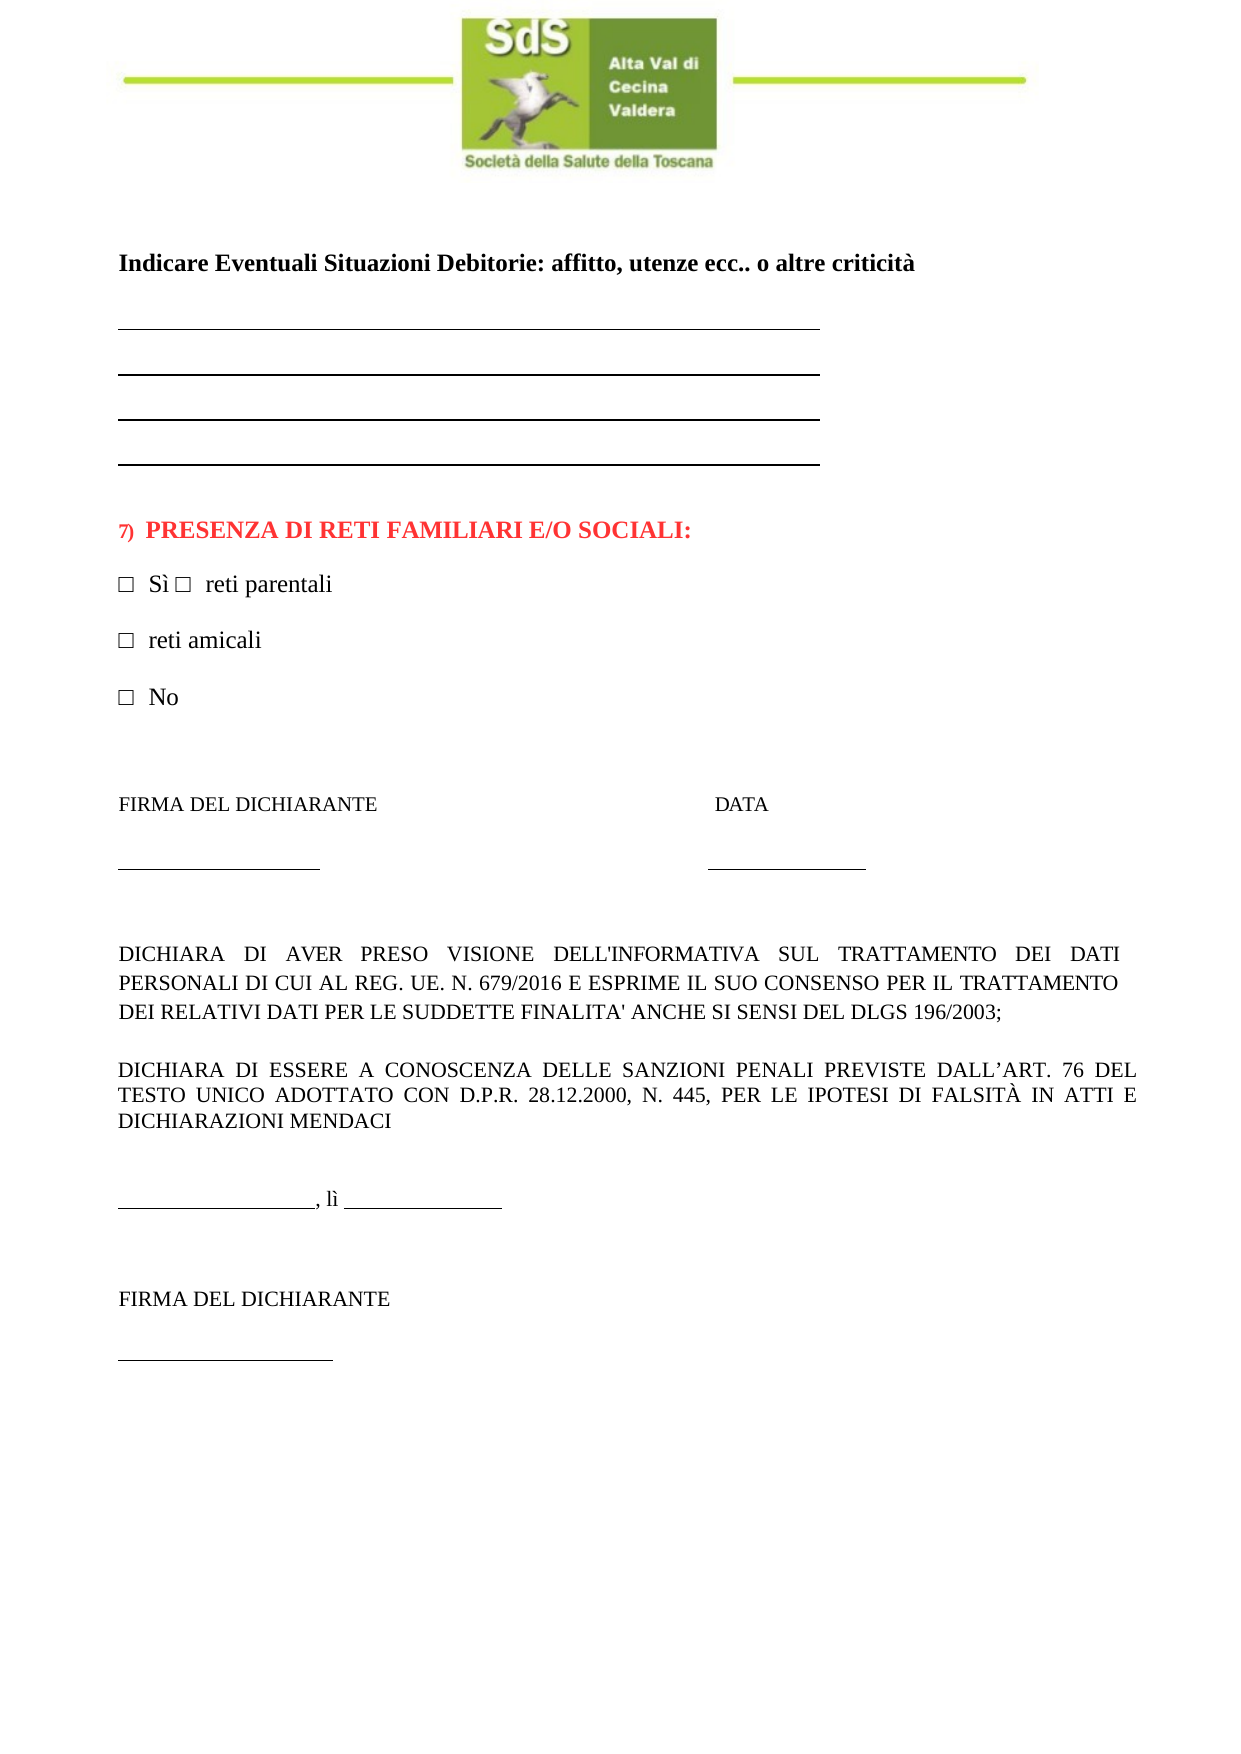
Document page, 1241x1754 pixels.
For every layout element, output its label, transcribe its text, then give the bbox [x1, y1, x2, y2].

text FIRMA DEL DICHIARANTE [118, 1286, 1138, 1311]
text DICHIARA DI ESSERE a conoscenza delle sanzioni penali previste dall’art. 76 del Testo unico adottato con D.P.R. 28.12.2000, n. 445, per le ipotesi di falsità in atti e dichiarazioni mendaci [118, 1057, 1138, 1133]
list Sì □ reti parentali [118, 569, 1138, 600]
text FIRMA DEL DICHIARANTE DATA [118, 792, 1138, 816]
picture [106, 0, 1040, 183]
list reti amicali [118, 626, 1138, 656]
list No [118, 682, 1138, 713]
subtitle Indicare Eventuali Situazioni Debitorie: affitto, utenze ecc.. o altre criticità [118, 248, 1138, 276]
text DICHIARA DI AVER PRESO VISIONE DELL'INFORMATIVA SUL TRATTAMENTO DEI DATI PERSONALI DI CUI AL REG. UE. N. 679/2016 E ESPRIME IL SUO CONSENSO PER IL TRATTAMENTO DEI RELATIVI DATI PER LE SUDDETTE FINALITA' ANCHE SI SENSI DEL DLGS 196/2003; [118, 941, 1120, 1024]
subtitle PRESENZA DI RETI FAMILIARI E/O SOCIALI: [118, 516, 1138, 544]
text , lì [118, 1186, 1138, 1212]
